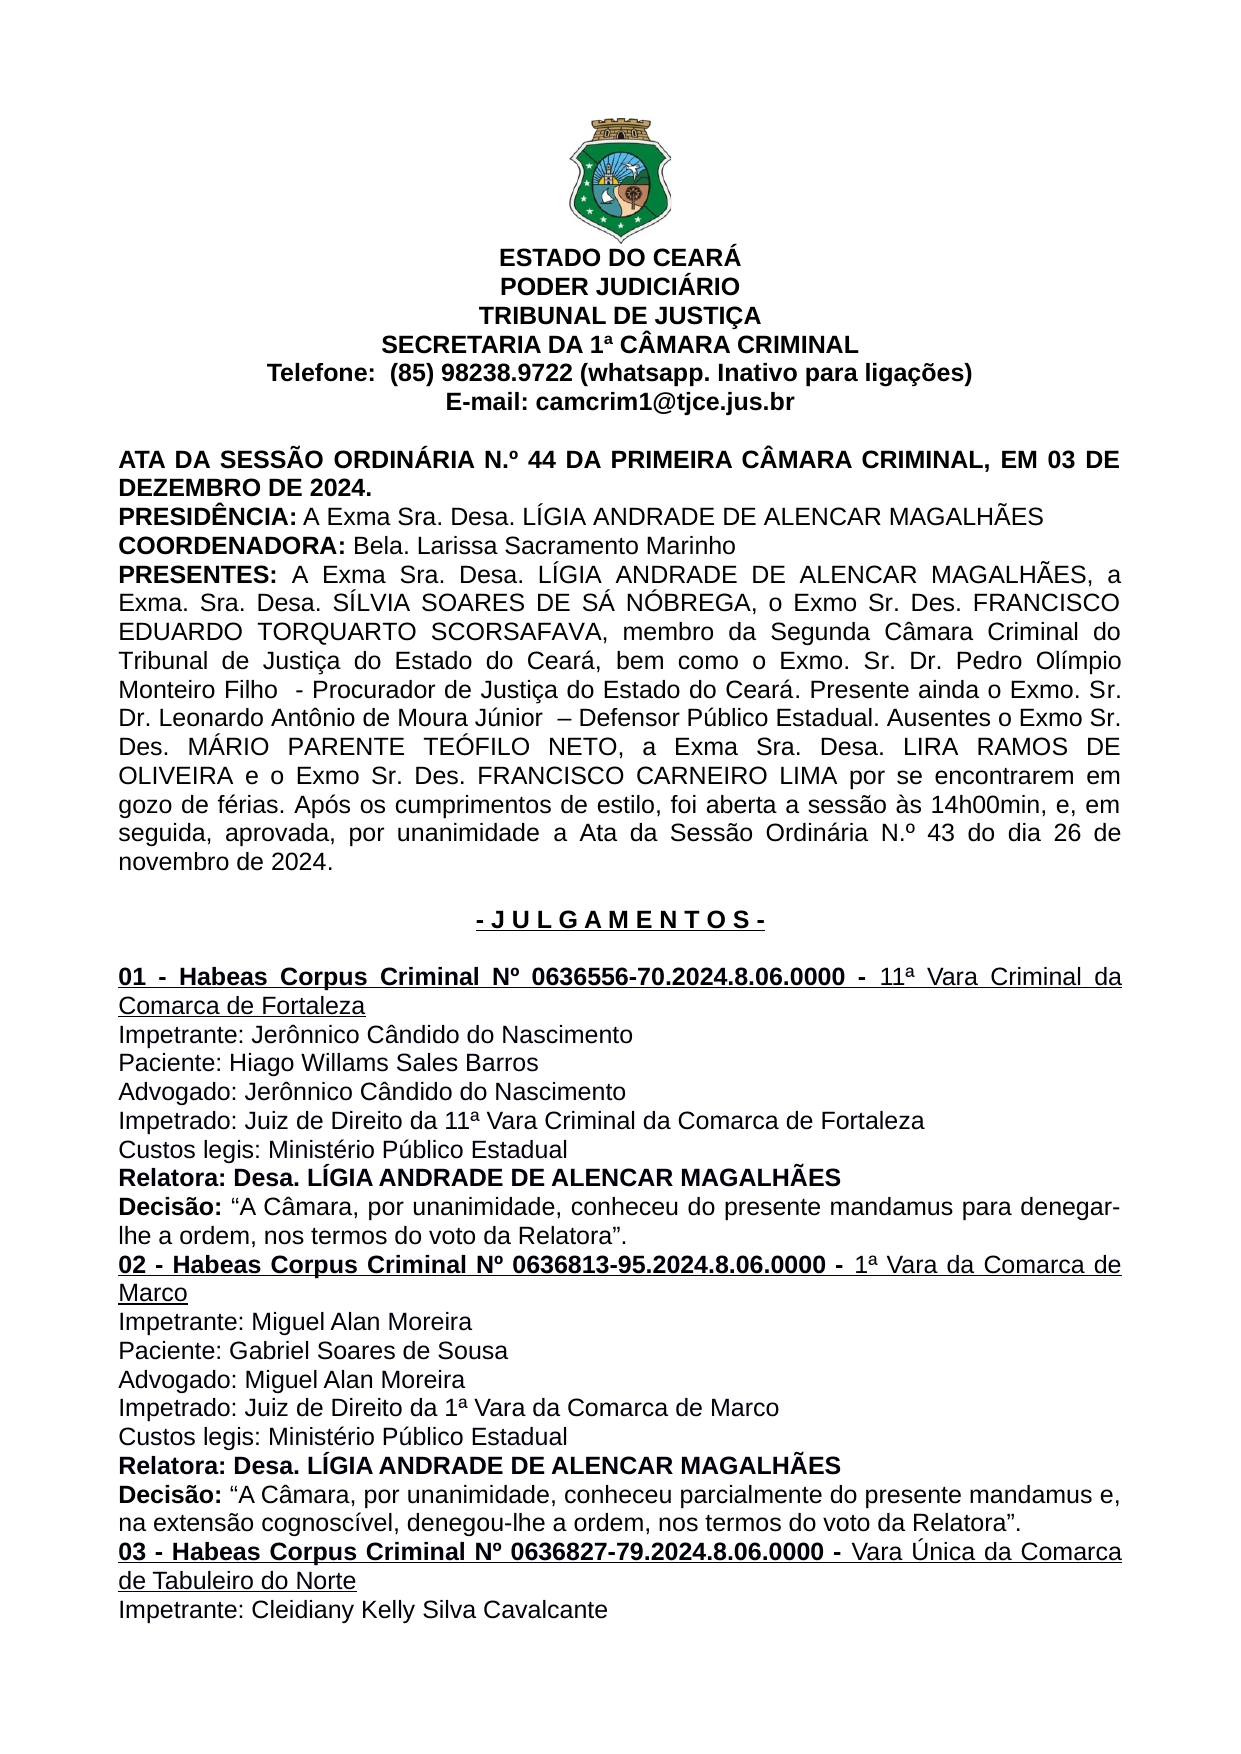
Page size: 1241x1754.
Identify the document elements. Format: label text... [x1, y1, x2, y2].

text Relatora: Desa. LÍGIA ANDRADE DE ALENCAR MAGALHÃES [118, 1451, 1122, 1480]
text Impetrado: Juiz de Direito da 1ª Vara da Comarca de Marco [118, 1393, 1122, 1422]
text Telefone: (85) 98238.9722 (whatsapp. Inativo para ligações) [118, 358, 1122, 387]
text Advogado: Jerônnico Cândido do Nascimento [118, 1077, 1122, 1106]
text - J U L G A M E N T O S - [118, 905, 1122, 933]
text SECRETARIA DA 1ª CÂMARA CRIMINAL [118, 330, 1122, 358]
text COORDENADORA: Bela. Larissa Sacramento Marinho [118, 531, 1122, 560]
text ESTADO DO CEARÁ [118, 243, 1122, 272]
text Paciente: Hiago Willams Sales Barros [118, 1048, 1122, 1077]
text Custos legis: Ministério Público Estadual [118, 1422, 1122, 1451]
text Impetrante: Cleidiany Kelly Silva Cavalcante [118, 1595, 1122, 1623]
text Impetrante: Miguel Alan Moreira [118, 1307, 1122, 1336]
text 01 - Habeas Corpus Criminal Nº 0636556-70.2024.8.06.0000 - 11ª Vara Criminal da [118, 962, 1122, 987]
text Decisão: “A Câmara, por unanimidade, conheceu do presente mandamus para denegar-lhe a ordem, nos termos do voto da Relatora”. [118, 1192, 1122, 1250]
text Marco [118, 1276, 1122, 1307]
text de Tabuleiro do Norte [118, 1563, 1122, 1595]
text 02 - Habeas Corpus Criminal Nº 0636813-95.2024.8.06.0000 - 1ª Vara da Comarca de [118, 1250, 1122, 1275]
text PRESENTES: A Exma Sra. Desa. LÍGIA ANDRADE DE ALENCAR MAGALHÃES, a Exma. Sra. Desa. SÍLVIA SOARES DE SÁ NÓBREGA, o Exmo Sr. Des. FRANCISCO EDUARDO TORQUARTO SCORSAFAVA, membro da Segunda Câmara Criminal do Tribunal de Justiça do Estado do Ceará, bem como o Exmo. Sr. Dr. Pedro Olímpio Monteiro Filho - Procurador de Justiça do Estado do Ceará. Presente ainda o Exmo. Sr. Dr. Leonardo Antônio de Moura Júnior – Defensor Público Estadual. Ausentes o Exmo Sr. Des. MÁRIO PARENTE TEÓFILO NETO, a Exma Sra. Desa. LIRA RAMOS DE OLIVEIRA e o Exmo Sr. Des. FRANCISCO CARNEIRO LIMA por se encontrarem em gozo de férias. Após os cumprimentos de estilo, foi aberta a sessão às 14h00min, e, em seguida, aprovada, por unanimidade a Ata da Sessão Ordinária N.º 43 do dia 26 de novembro de 2024. [118, 560, 1122, 876]
text E-mail: camcrim1@tjce.jus.br [118, 387, 1122, 416]
text Paciente: Gabriel Soares de Sousa [118, 1336, 1122, 1365]
picture [569, 118, 672, 244]
text TRIBUNAL DE JUSTIÇA [118, 301, 1122, 330]
text Custos legis: Ministério Público Estadual [118, 1135, 1122, 1163]
text PRESIDÊNCIA: A Exma Sra. Desa. LÍGIA ANDRADE DE ALENCAR MAGALHÃES [118, 502, 1122, 531]
text 03 - Habeas Corpus Criminal Nº 0636827-79.2024.8.06.0000 - Vara Única da Comarca [118, 1537, 1122, 1562]
text Relatora: Desa. LÍGIA ANDRADE DE ALENCAR MAGALHÃES [118, 1163, 1122, 1192]
text Impetrado: Juiz de Direito da 11ª Vara Criminal da Comarca de Fortaleza [118, 1106, 1122, 1135]
text ATA DA SESSÃO ORDINÁRIA N.º 44 DA PRIMEIRA CÂMARA CRIMINAL, EM 03 DE DEZEMBRO DE 2024. [118, 445, 1122, 502]
text Advogado: Miguel Alan Moreira [118, 1365, 1122, 1393]
text PODER JUDICIÁRIO [118, 272, 1122, 301]
text Decisão: “A Câmara, por unanimidade, conheceu parcialmente do presente mandamus e, na extensão cognoscível, denegou-lhe a ordem, nos termos do voto da Relatora”. [118, 1480, 1122, 1537]
text Impetrante: Jerônnico Cândido do Nascimento [118, 1020, 1122, 1048]
text Comarca de Fortaleza [118, 988, 1122, 1020]
